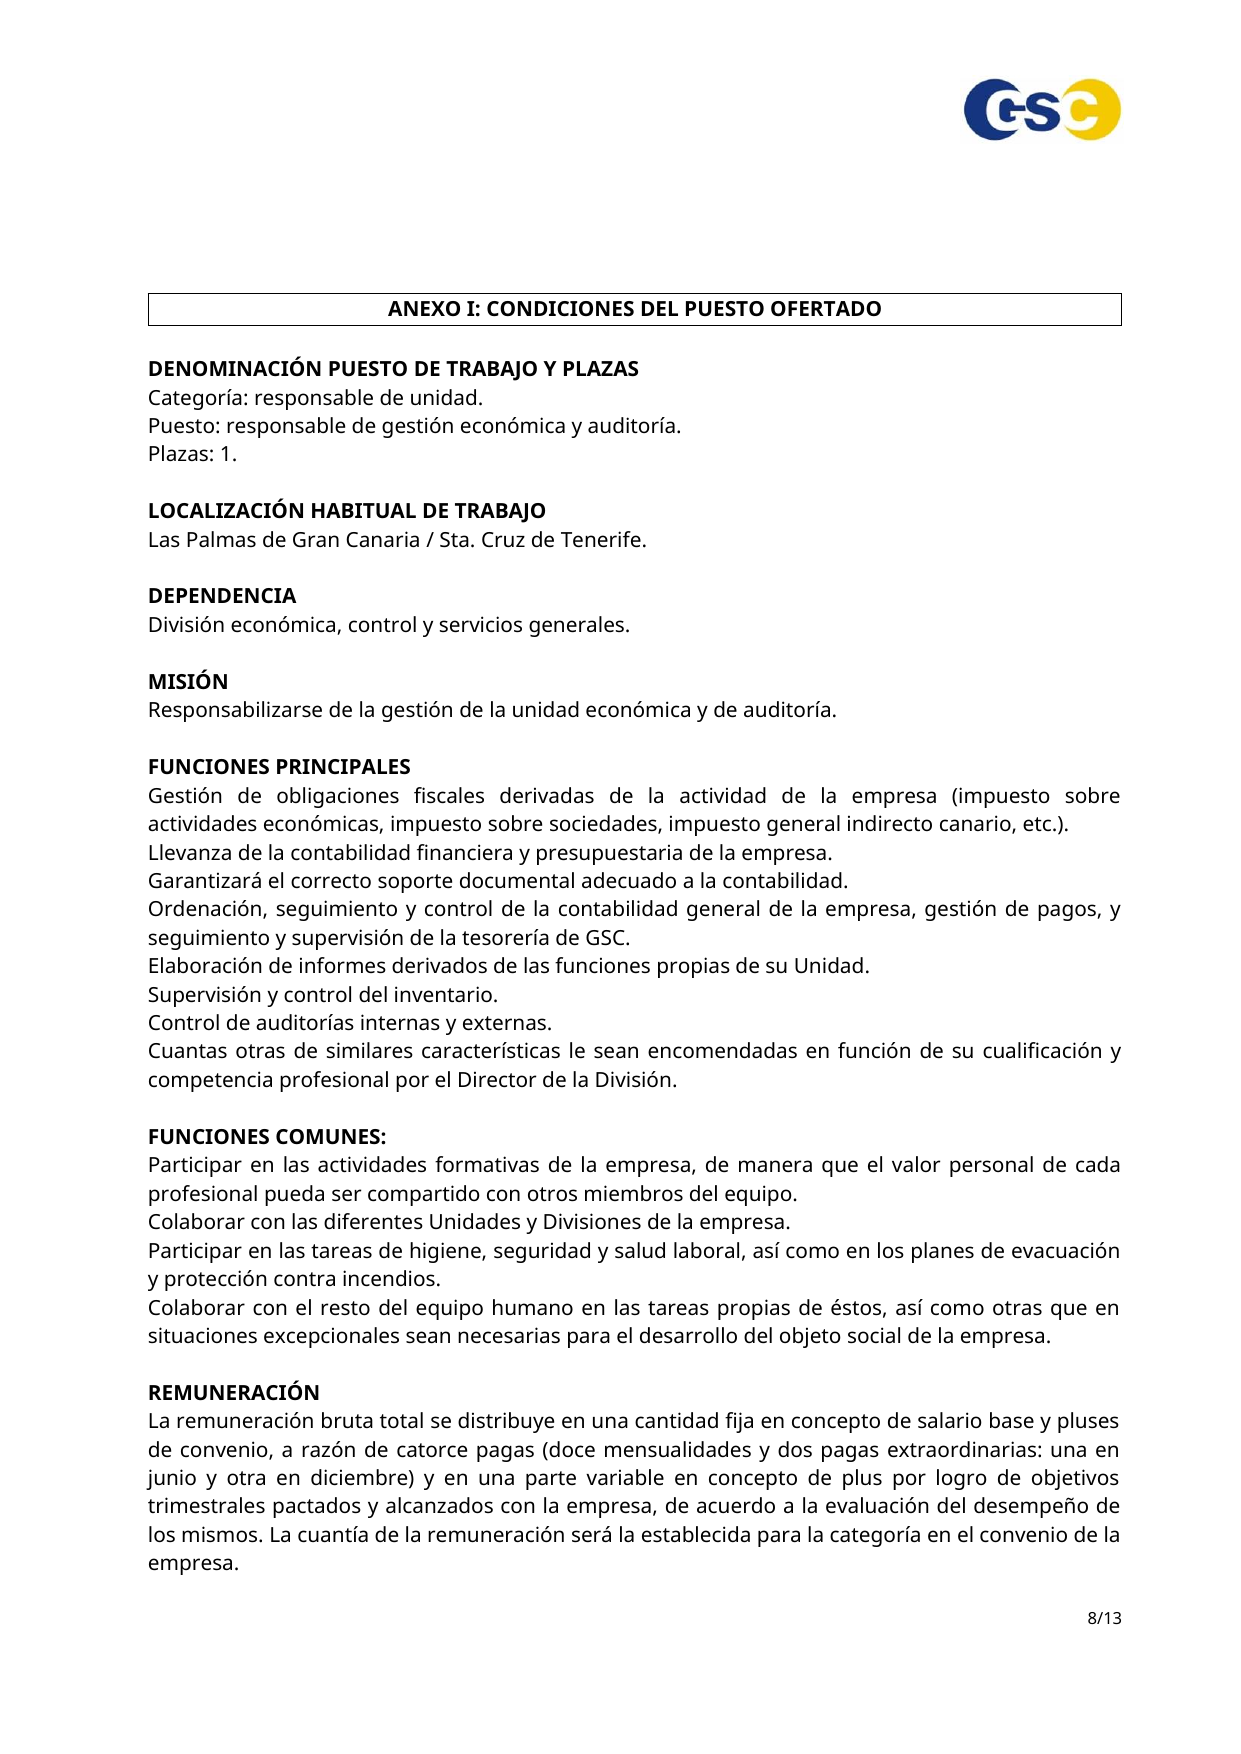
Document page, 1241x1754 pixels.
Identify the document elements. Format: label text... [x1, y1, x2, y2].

text Llevanza de la contabilidad financiera y presupuestaria de la empresa. [148, 838, 1122, 866]
text Puesto: responsable de gestión económica y auditoría. [148, 411, 1122, 439]
text Participar en las actividades formativas de la empresa, de manera que el valor personal de cada profesional pueda ser compartido con otros miembros del equipo. [148, 1150, 1122, 1207]
text División económica, control y servicios generales. [148, 610, 1122, 638]
text DEPENDENCIA [148, 582, 1122, 610]
text Categoría: responsable de unidad. [148, 383, 1122, 411]
text Cuantas otras de similares características le sean encomendadas en función de su cualificación y competencia profesional por el Director de la División. [148, 1037, 1122, 1093]
text Responsabilizarse de la gestión de la unidad económica y de auditoría. [148, 695, 1122, 724]
text Supervisión y control del inventario. [148, 980, 1122, 1008]
text Plazas: 1. [148, 439, 1122, 468]
text La remuneración bruta total se distribuye en una cantidad fija en concepto de salario base y pluses de convenio, a razón de catorce pagas (doce mensualidades y dos pagas extraordinarias: una en junio y otra en diciembre) y en una parte variable en concepto de plus por logro de objetivos trimestrales pactados y alcanzados con la empresa, de acuerdo a la evaluación del desempeño de los mismos. La cuantía de la remuneración será la establecida para la categoría en el convenio de la empresa. [148, 1406, 1122, 1577]
text Ordenación, seguimiento y control de la contabilidad general de la empresa, gestión de pagos, y seguimiento y supervisión de la tesorería de GSC. [148, 894, 1122, 951]
text Elaboración de informes derivados de las funciones propias de su Unidad. [148, 951, 1122, 980]
text Las Palmas de Gran Canaria / Sta. Cruz de Tenerife. [148, 525, 1122, 553]
text LOCALIZACIÓN HABITUAL DE TRABAJO [148, 496, 1122, 525]
text Gestión de obligaciones fiscales derivadas de la actividad de la empresa (impuesto sobre actividades económicas, impuesto sobre sociedades, impuesto general indirecto canario, etc.). [148, 781, 1122, 838]
text DENOMINACIÓN PUESTO DE TRABAJO Y PLAZAS [148, 354, 1122, 383]
text Participar en las tareas de higiene, seguridad y salud laboral, así como en los planes de evacuación y protección contra incendios. [148, 1236, 1122, 1293]
text Control de auditorías internas y externas. [148, 1008, 1122, 1037]
text Garantizará el correcto soporte documental adecuado a la contabilidad. [148, 866, 1122, 894]
text FUNCIONES PRINCIPALES [148, 752, 1122, 781]
text Colaborar con el resto del equipo humano en las tareas propias de éstos, así como otras que en situaciones excepcionales sean necesarias para el desarrollo del objeto social de la empresa. [148, 1293, 1122, 1349]
text MISIÓN [148, 667, 1122, 695]
text REMUNERACIÓN [148, 1378, 1122, 1406]
text FUNCIONES COMUNES: [148, 1122, 1122, 1150]
text ANEXO I: CONDICIONES DEL PUESTO OFERTADO [149, 294, 1121, 325]
text Colaborar con las diferentes Unidades y Divisiones de la empresa. [148, 1207, 1122, 1236]
